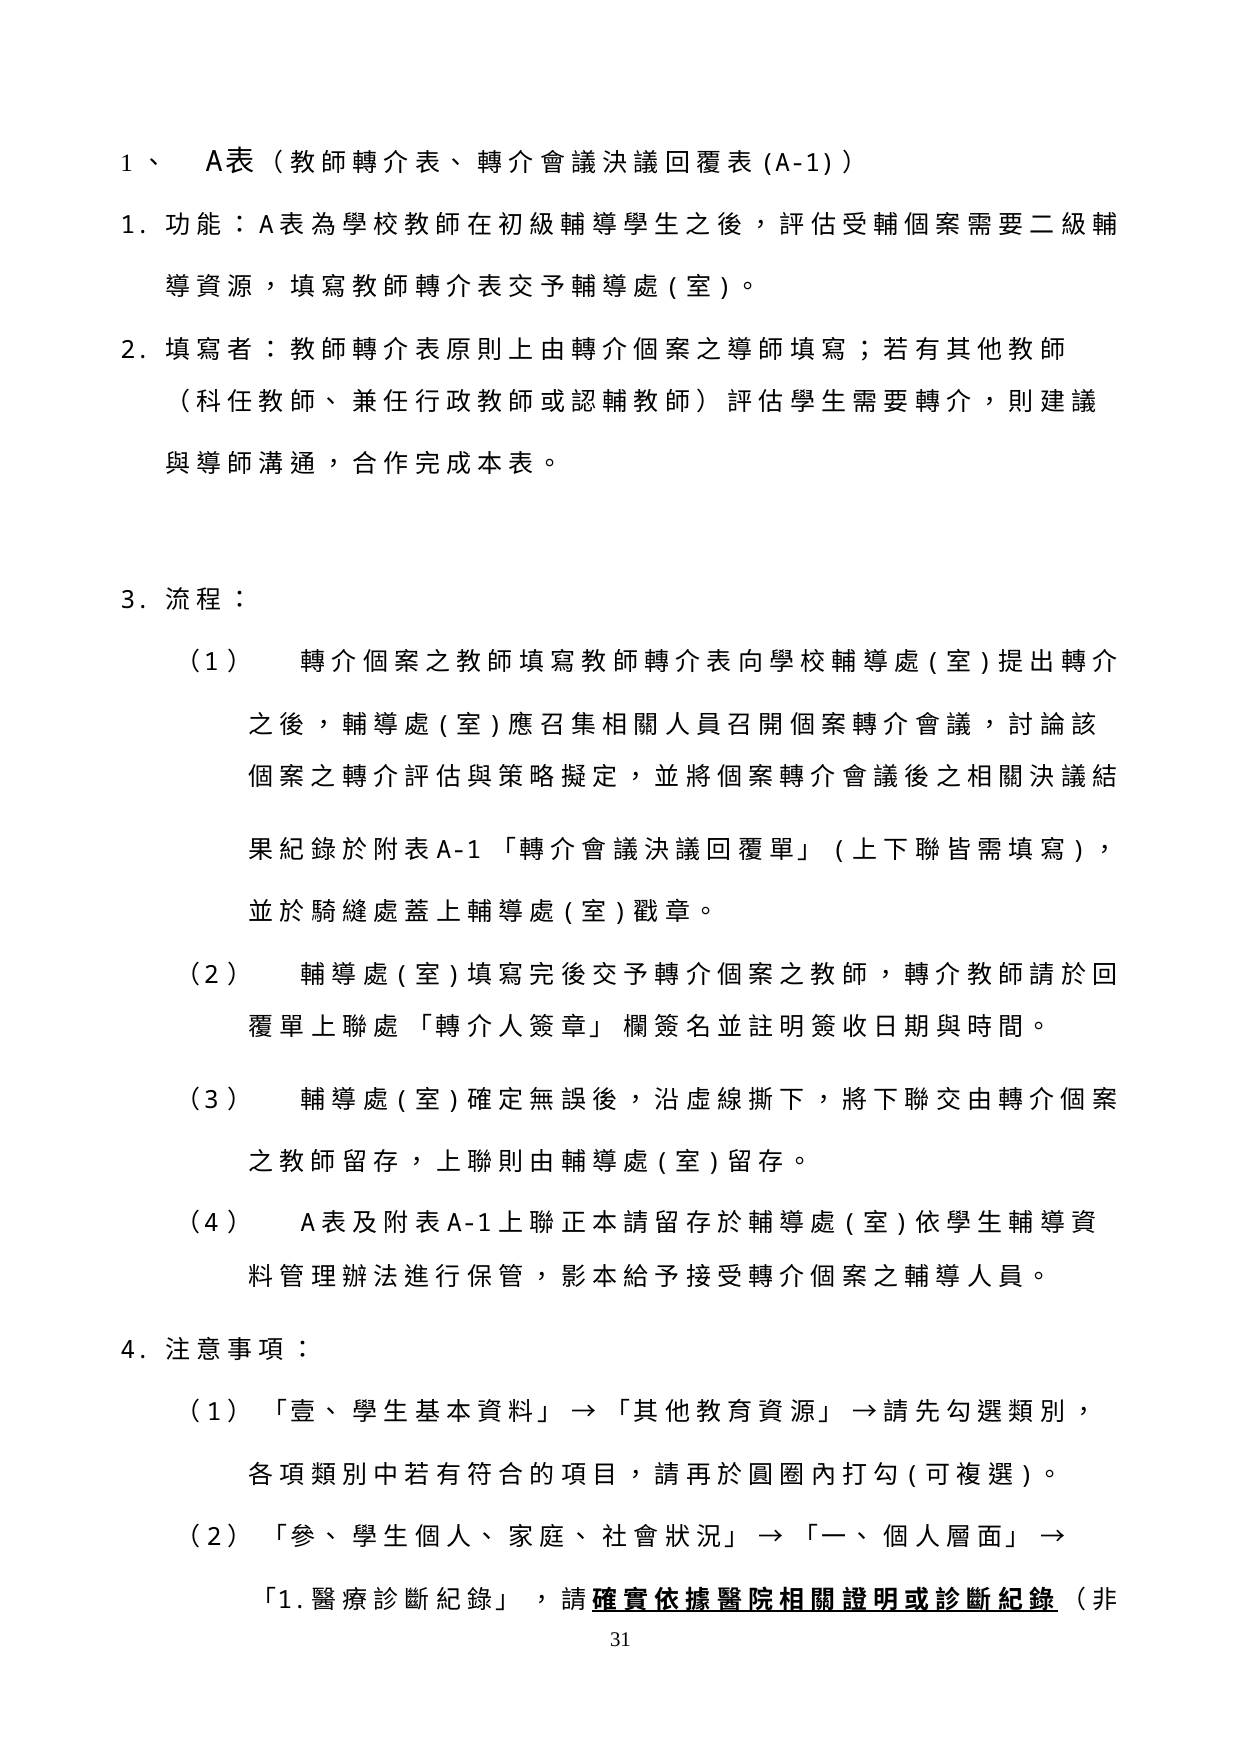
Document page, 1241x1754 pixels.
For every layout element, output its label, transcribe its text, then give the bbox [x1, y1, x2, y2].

list 填寫者：教師轉介表原則上由轉介個案之導師填寫；若有其他教師（科任教師、兼任行政教師或認輔教師）評估學生需要轉介，則建議與導師溝通，合作完成本表。 [120, 295, 1120, 483]
list A表及附表A-1上聯正本請留存於輔導處(室)依學生輔導資料管理辦法進行保管，影本給予接受轉介個案之輔導人員。 [170, 1170, 1120, 1295]
list 輔導處(室)確定無誤後，沿虛線撕下，將下聯交由轉介個案之教師留存，上聯則由輔導處(室)留存。 [170, 1045, 1120, 1170]
list 流程： [120, 545, 1120, 608]
list A表（教師轉介表、轉介會議決議回覆表(A-1)） [120, 108, 1120, 170]
list 注意事項： [120, 1295, 1120, 1358]
list 功能：A表為學校教師在初級輔導學生之後，評估受輔個案需要二級輔導資源，填寫教師轉介表交予輔導處(室)。 [120, 170, 1120, 295]
list 轉介個案之教師填寫教師轉介表向學校輔導處(室)提出轉介之後，輔導處(室)應召集相關人員召開個案轉介會議，討論該個案之轉介評估與策略擬定，並將個案轉介會議後之相關決議結果紀錄於附表A-1「轉介會議決議回覆單」(上下聯皆需填寫)，並於騎縫處蓋上輔導處(室)戳章。 [170, 608, 1120, 920]
text （2）「參、學生個人、家庭、社會狀況」→「一、個人層面」→「1.醫療診斷紀錄」，請確實依據醫院相關證明或診斷紀錄（非 [170, 1483, 1120, 1608]
text （1）「壹、學生基本資料」→「其他教育資源」→請先勾選類別，各項類別中若有符合的項目，請再於圓圈內打勾(可複選)。 [170, 1358, 1120, 1483]
list 輔導處(室)填寫完後交予轉介個案之教師，轉介教師請於回覆單上聯處「轉介人簽章」欄簽名並註明簽收日期與時間。 [170, 920, 1120, 1045]
